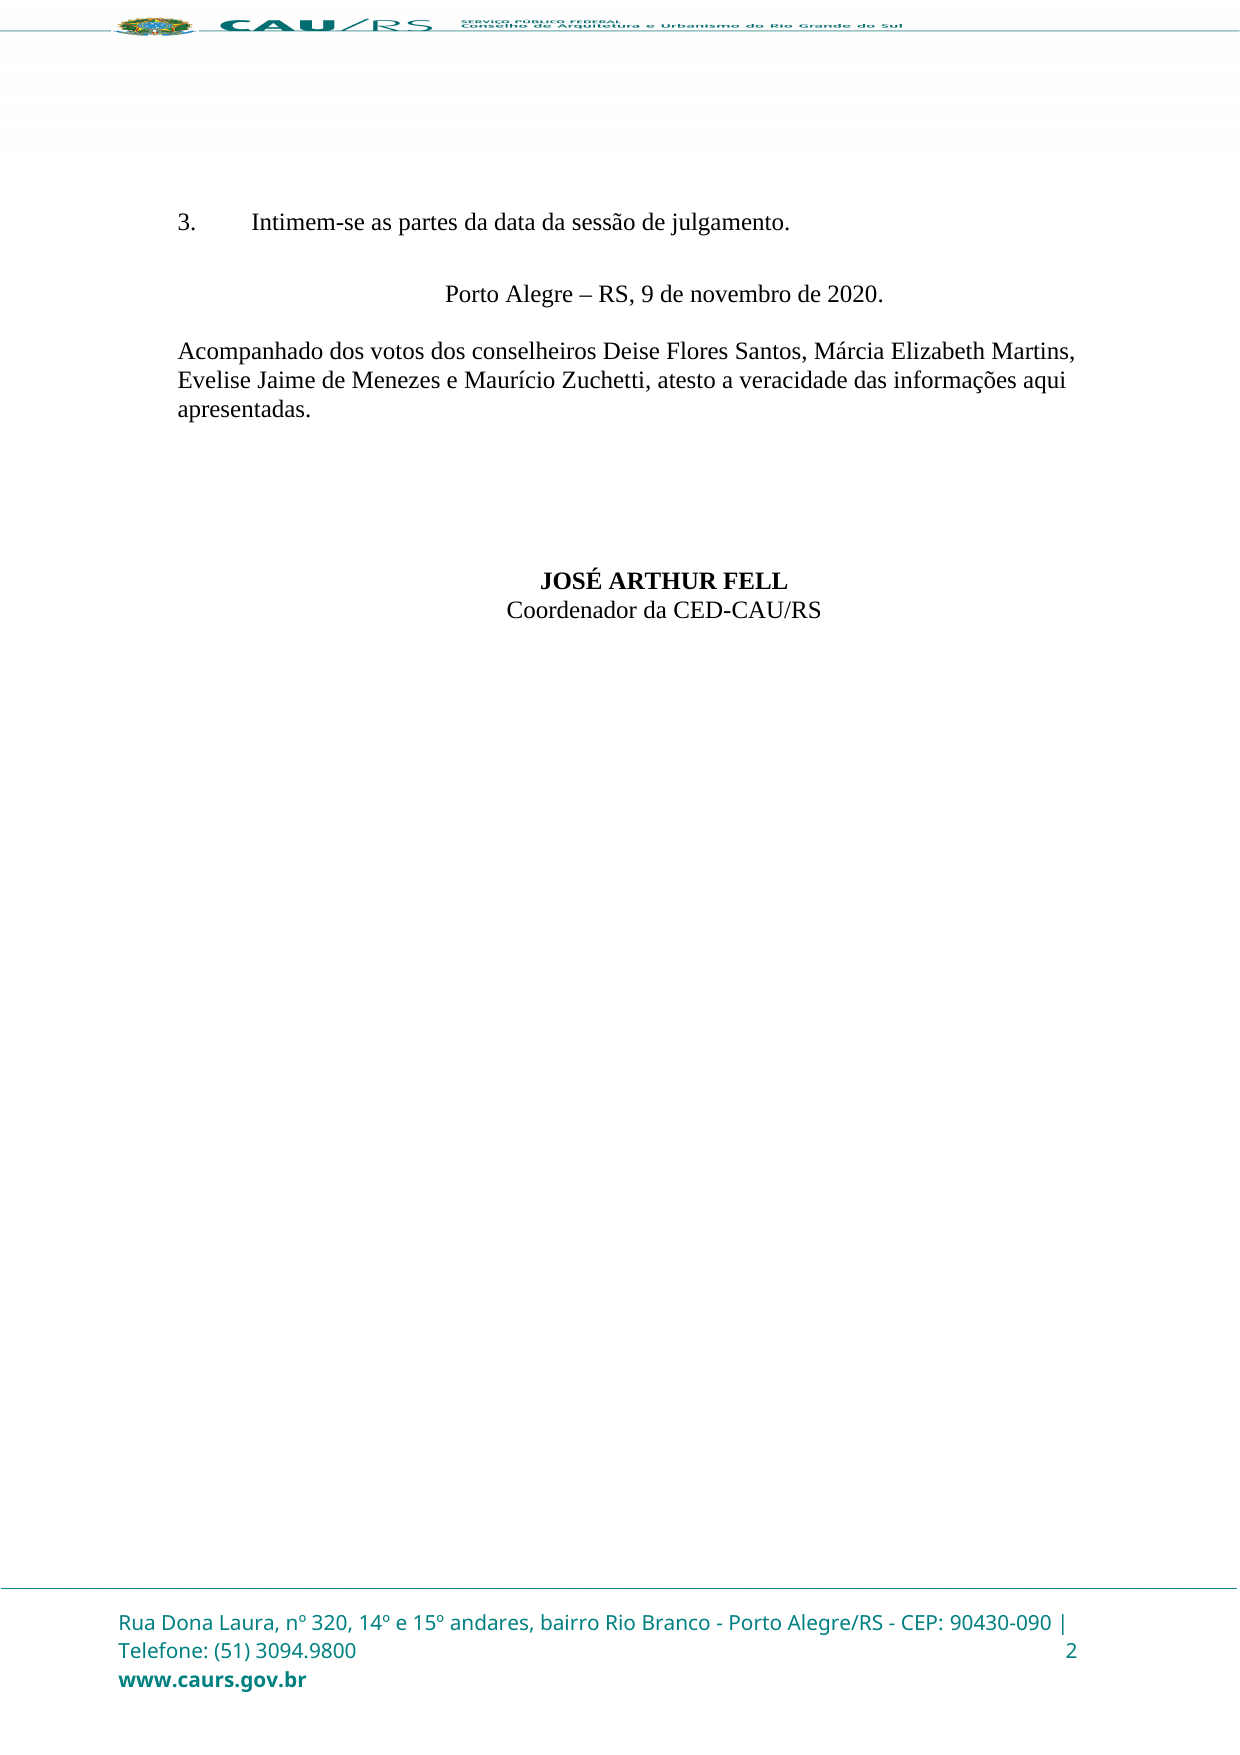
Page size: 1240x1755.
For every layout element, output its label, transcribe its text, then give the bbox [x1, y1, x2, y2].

list Intimem-se as partes da data da sessão de julgamento. [177, 207, 1151, 236]
text Acompanhado dos votos dos conselheiros Deise Flores Santos, Márcia Elizabeth Martins, Evelise Jaime de Menezes e Maurício Zuchetti, atesto a veracidade das informações aqui apresentadas. [177, 336, 1151, 422]
text Coordenador da CED-CAU/RS [177, 595, 1151, 624]
text JOSÉ ARTHUR FELL [177, 566, 1151, 595]
text Porto Alegre – RS, 20 de outubro de 2020. [177, 279, 1151, 307]
